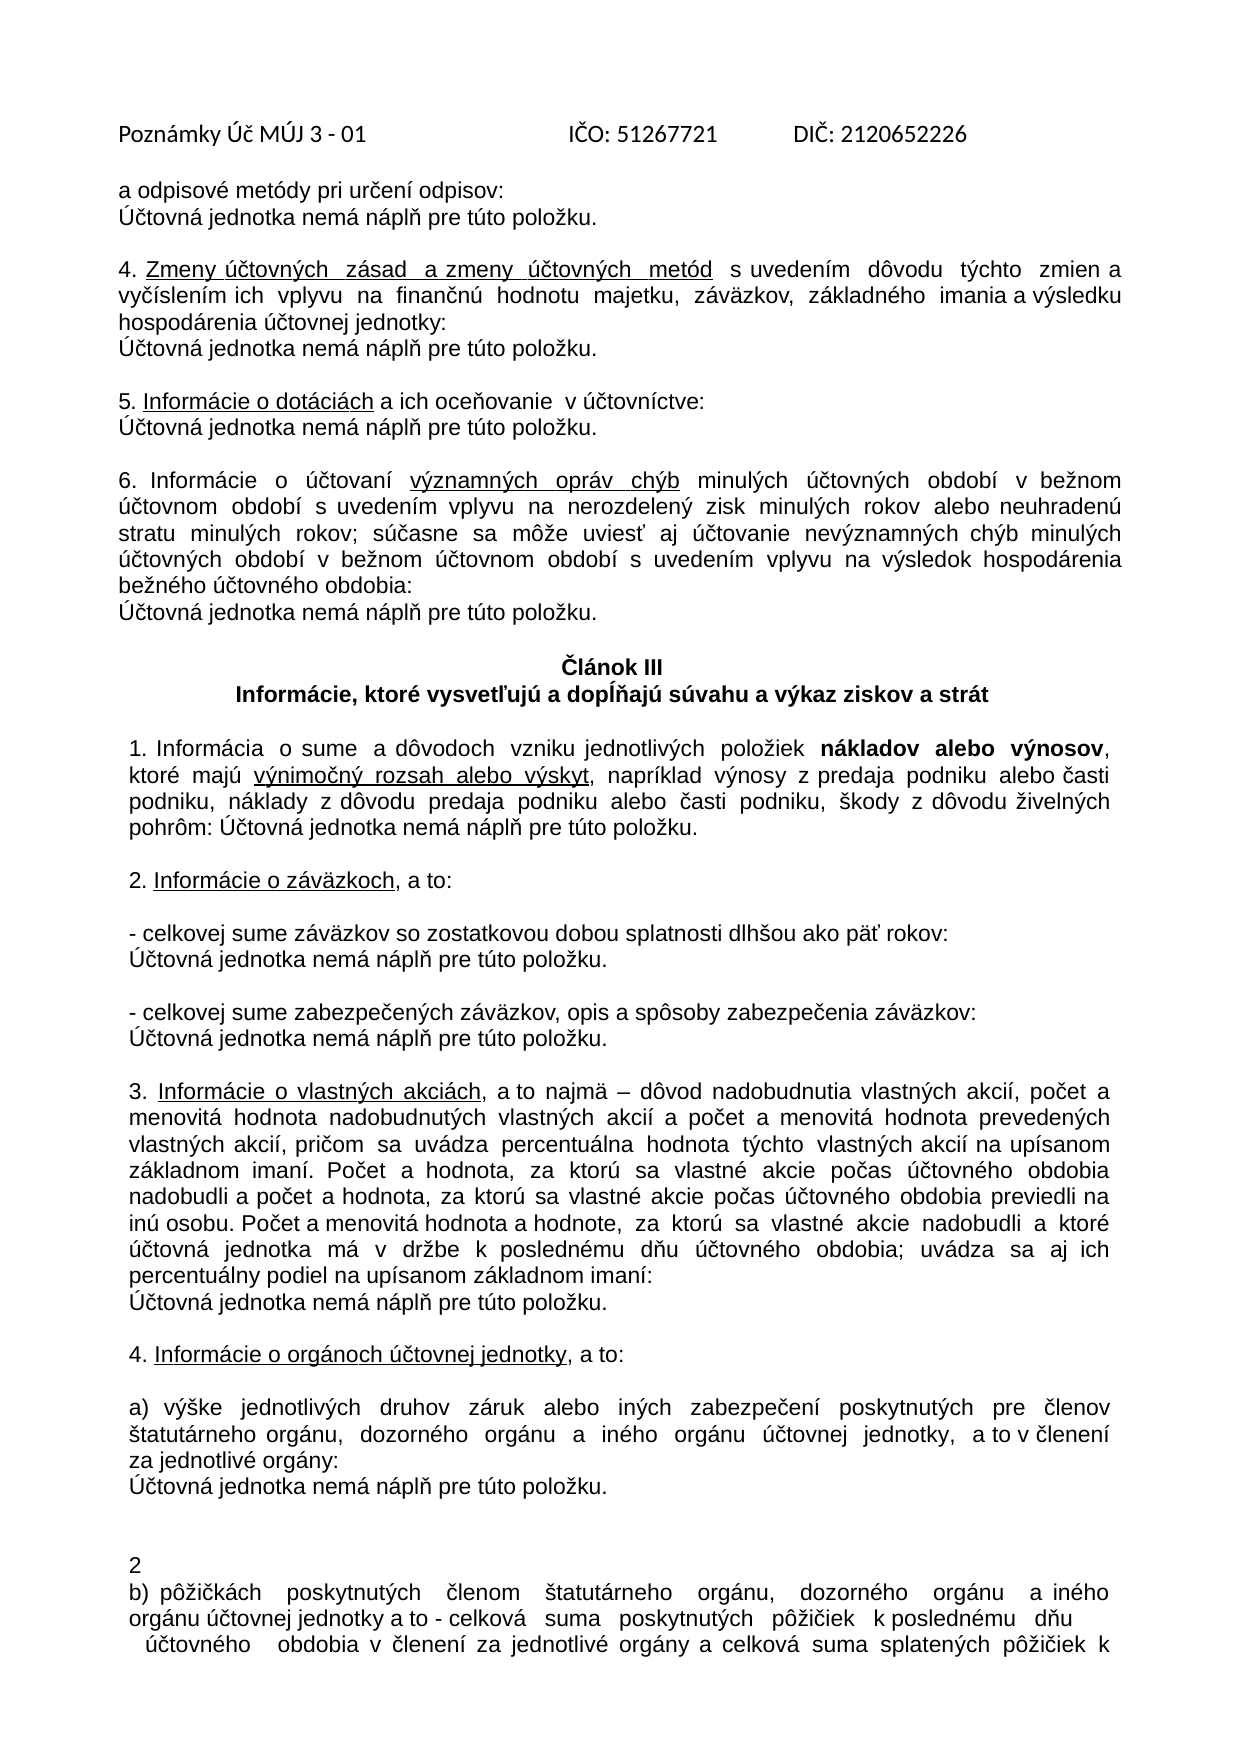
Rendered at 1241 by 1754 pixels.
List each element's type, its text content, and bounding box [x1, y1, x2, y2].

text 3. Informácie o vlastných akciách, a to najmä – dôvod nadobudnutia vlastných akcií, počet a menovitá hodnota nadobudnutých vlastných akcií a počet a menovitá hodnota prevedených vlastných akcií, pričom sa uvádza percentuálna hodnota týchto vlastných akcií na upísanom základnom imaní. Počet a hodnota, za ktorú sa vlastné akcie počas účtovného obdobia nadobudli a počet a hodnota, za ktorú sa vlastné akcie počas účtovného obdobia previedli na inú osobu. Počet a menovitá hodnota a hodnote, za ktorú sa vlastné akcie nadobudli a ktoré účtovná jednotka má v držbe k poslednému dňu účtovného obdobia; uvádza sa aj ich percentuálny podiel na upísanom základnom imaní: [129, 1078, 1110, 1289]
text Účtovná jednotka nemá náplň pre túto položku. [118, 335, 1122, 362]
text Účtovná jednotka nemá náplň pre túto položku. [118, 203, 1122, 230]
text Účtovná jednotka nemá náplň pre túto položku. [129, 946, 1110, 972]
text Informácie, ktoré vysvetľujú a dopĺňajú súvahu a výkaz ziskov a strát [118, 681, 1106, 707]
text 1. Informácia o sume a dôvodoch vzniku jednotlivých položiek nákladov alebo výnosov, ktoré majú výnimočný rozsah alebo výskyt, napríklad výnosy z predaja podniku alebo časti podniku, náklady z dôvodu predaja podniku alebo časti podniku, škody z dôvodu živelných pohrôm: Účtovná jednotka nemá náplň pre túto položku. [129, 735, 1110, 841]
text 2. Informácie o záväzkoch, a to: [129, 867, 1110, 893]
text Účtovná jednotka nemá náplň pre túto položku. [129, 1473, 1110, 1499]
text 4. Zmeny účtovných zásad a zmeny účtovných metód s uvedením dôvodu týchto zmien a vyčíslením ich vplyvu na finančnú hodnotu majetku, záväzkov, základného imania a výsledku hospodárenia účtovnej jednotky: [118, 256, 1122, 335]
text Článok III [118, 654, 1106, 681]
text Účtovná jednotka nemá náplň pre túto položku. [118, 414, 1122, 441]
text 2 [129, 1552, 1110, 1579]
text 5. Informácie o dotáciách a ich oceňovanie v účtovníctve: [118, 388, 1122, 414]
text a odpisové metódy pri určení odpisov: [118, 177, 1122, 203]
text Účtovná jednotka nemá náplň pre túto položku. [129, 1025, 1110, 1052]
text 6. Informácie o účtovaní významných opráv chýb minulých účtovných období v bežnom účtovnom období s uvedením vplyvu na nerozdelený zisk minulých rokov alebo neuhradenú stratu minulých rokov; súčasne sa môže uviesť aj účtovanie nevýznamných chýb minulých účtovných období v bežnom účtovnom období s uvedením vplyvu na výsledok hospodárenia bežného účtovného obdobia: [118, 467, 1122, 599]
text 4. Informácie o orgánoch účtovnej jednotky, a to: [129, 1341, 1110, 1368]
text Účtovná jednotka nemá náplň pre túto položku. [129, 1289, 1110, 1315]
text - celkovej sume záväzkov so zostatkovou dobou splatnosti dlhšou ako päť rokov: [129, 920, 1110, 946]
text - celkovej sume zabezpečených záväzkov, opis a spôsoby zabezpečenia záväzkov: [129, 999, 1110, 1025]
text účtovného obdobia v členení za jednotlivé orgány a celková suma splatených pôžičiek k [129, 1631, 1110, 1658]
text a) výške jednotlivých druhov záruk alebo iných zabezpečení poskytnutých pre členov štatutárneho orgánu, dozorného orgánu a iného orgánu účtovnej jednotky, a to v členení za jednotlivé orgány: [129, 1394, 1110, 1473]
text Účtovná jednotka nemá náplň pre túto položku. [118, 599, 1122, 625]
text b) pôžičkách poskytnutých členom štatutárneho orgánu, dozorného orgánu a iného orgánu účtovnej jednotky a to - celková suma poskytnutých pôžičiek k poslednému dňu [129, 1579, 1110, 1631]
